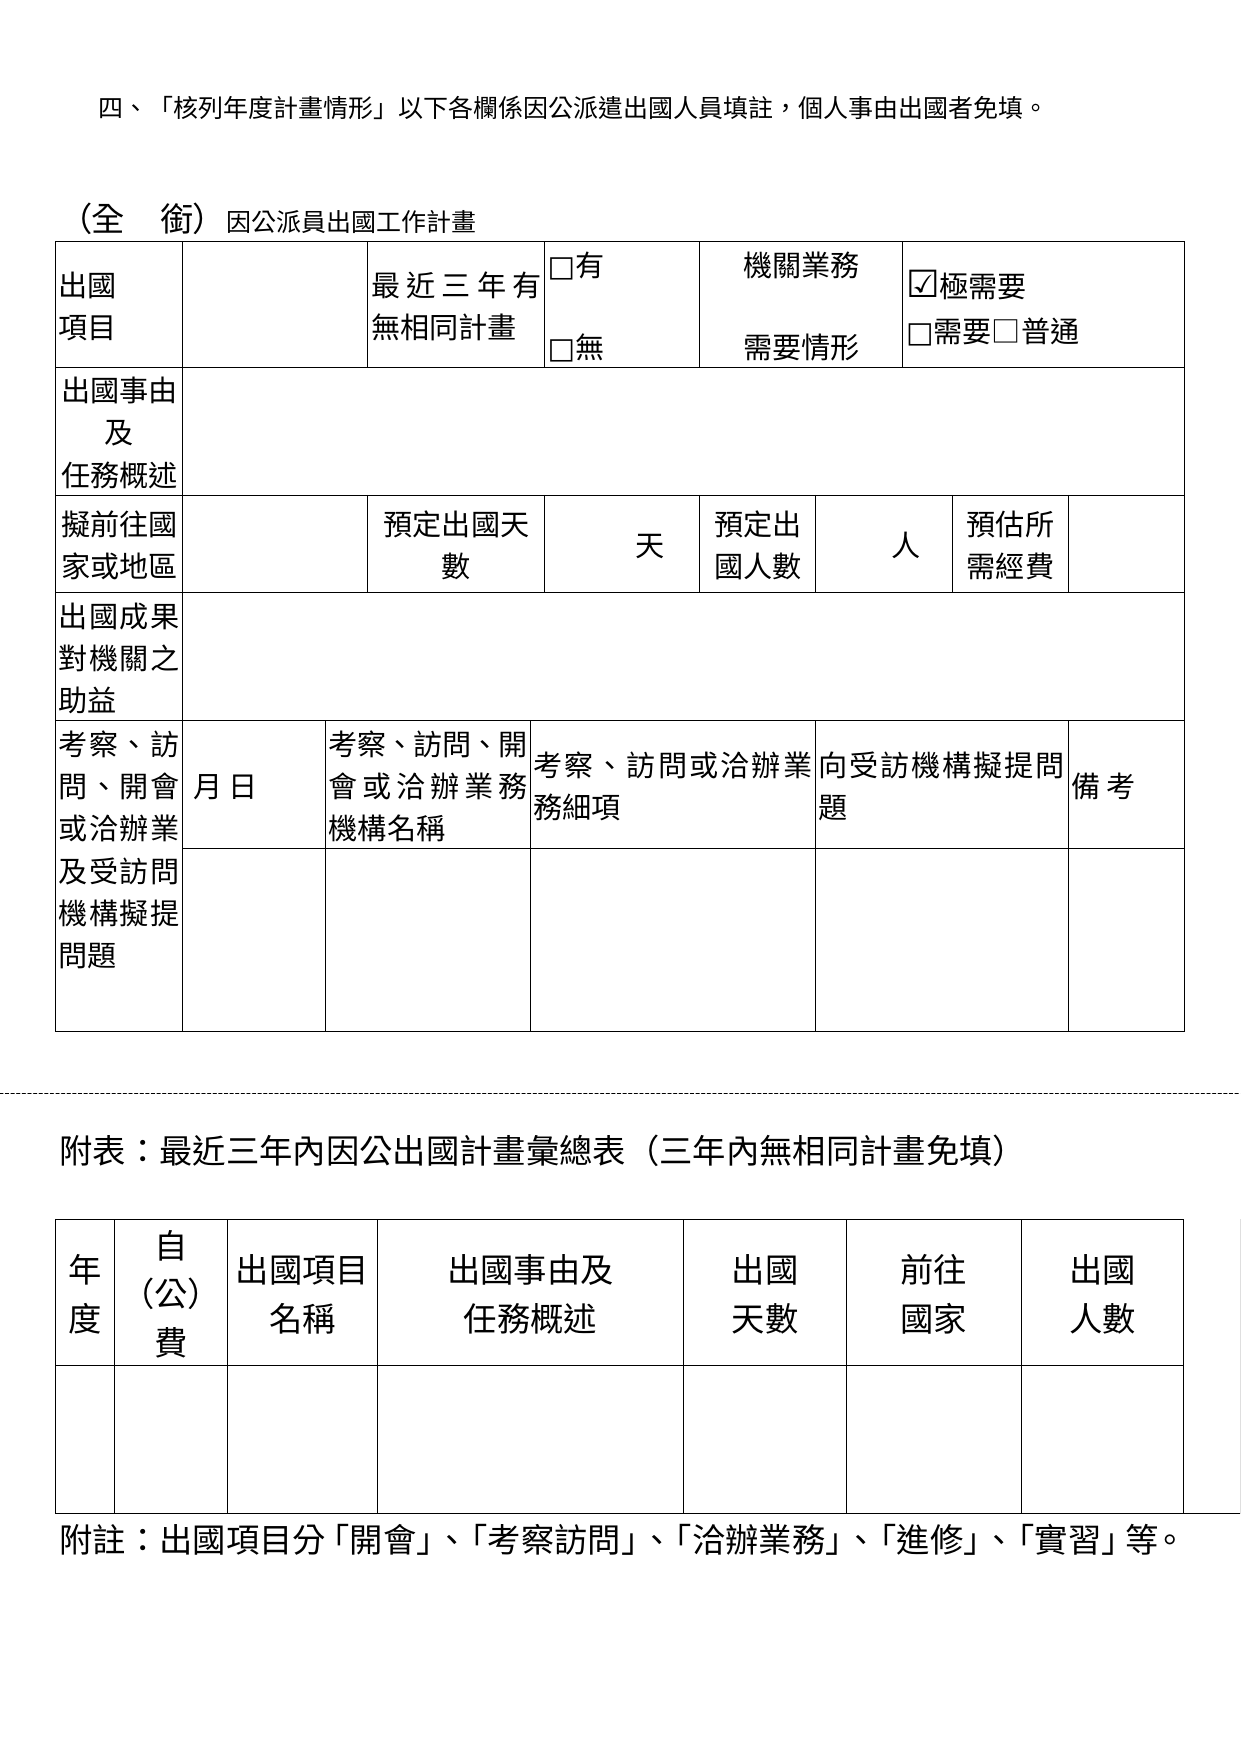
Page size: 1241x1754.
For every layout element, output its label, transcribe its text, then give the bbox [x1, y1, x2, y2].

table_header 出國項目名稱 [228, 1220, 377, 1365]
table_header □有 □無 [545, 242, 699, 367]
table_cell 考察、訪問、開會或洽辦業務機構名稱 [326, 721, 530, 848]
table_cell [1069, 849, 1184, 1031]
table_cell 預估所需經費 [953, 496, 1068, 592]
text 附表：最近三年內因公出國計畫彙總表（三年內無相同計畫免填） [59, 1125, 1181, 1173]
table_cell [228, 1366, 377, 1512]
table_cell [684, 1366, 846, 1512]
table_header 出國 天數 [684, 1220, 846, 1365]
text 四、「核列年度計畫情形」以下各欄係因公派遣出國人員填註，個人事由出國者免填。 [59, 89, 1181, 125]
table_cell 考察、訪問或洽辦業務細項 [531, 721, 815, 848]
table_header 出國 人數 [1022, 1220, 1183, 1365]
text 附註：出國項目分「開會」、「考察訪問」、「洽辦業務」、「進修」、「實習」等。 [59, 1514, 1181, 1562]
table_cell [183, 849, 325, 1031]
table_cell [183, 496, 367, 592]
text （全 銜）因公派員出國工作計畫 [59, 193, 1181, 241]
table_cell [56, 1366, 114, 1512]
table_cell 備 考 [1069, 721, 1184, 848]
table_cell [183, 368, 1184, 495]
table_cell 預定出國天數 [368, 496, 544, 592]
table_cell 考察、訪問、開會或洽辦業及受訪問機構擬提問題 [56, 721, 182, 1031]
table_cell [531, 849, 815, 1031]
table_cell 向受訪機構擬提問題 [816, 721, 1068, 848]
table_header 備考 [1184, 1219, 1240, 1512]
table_header 自（公）費 [115, 1220, 227, 1365]
table_cell [115, 1366, 227, 1512]
table_cell [847, 1366, 1021, 1512]
table_cell 人 [816, 496, 952, 592]
table_header 機關業務 需要情形 [700, 242, 902, 367]
table_cell 預定出國人數 [700, 496, 815, 592]
table_header 出國事由及 任務概述 [378, 1220, 683, 1365]
table_cell [1022, 1366, 1183, 1512]
table_cell [816, 849, 1068, 1031]
table_cell 擬前往國家或地區 [56, 496, 182, 592]
table_cell 天 [545, 496, 699, 592]
table_header 前往 國家 [847, 1220, 1021, 1365]
table_header 年度 [56, 1220, 114, 1365]
table_header 出國 項目 [56, 242, 182, 367]
table_cell [1069, 496, 1184, 592]
table_header 最近三年有無相同計畫 [368, 242, 544, 367]
table_cell 月 日 [183, 721, 325, 848]
table_cell 出國成果對機關之助益 [56, 593, 182, 720]
table_header ☑極需要 □需要□普通 [903, 242, 1184, 367]
table_header [183, 242, 367, 367]
table_cell [183, 593, 1184, 720]
table_cell [326, 849, 530, 1031]
table_cell 出國事由及 任務概述 [56, 368, 182, 495]
table_cell [378, 1366, 683, 1512]
